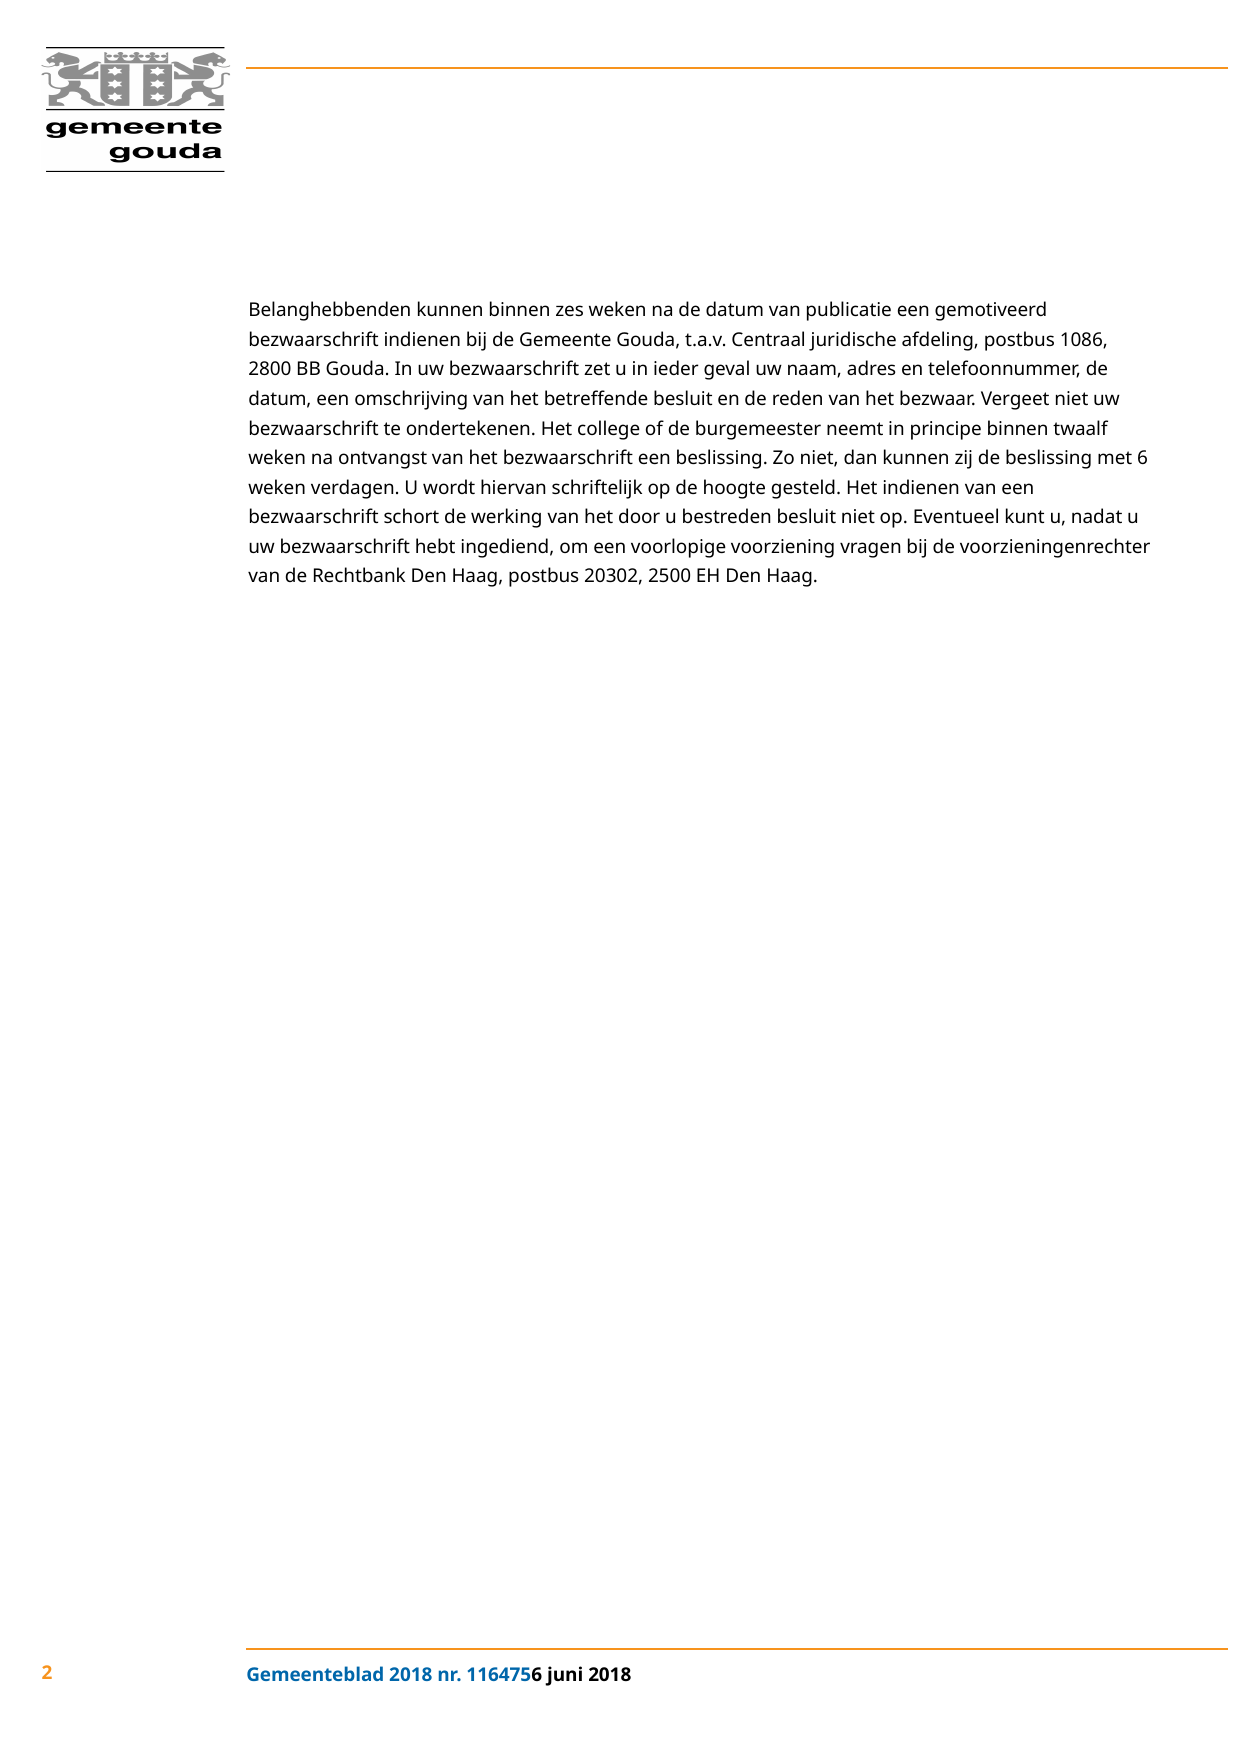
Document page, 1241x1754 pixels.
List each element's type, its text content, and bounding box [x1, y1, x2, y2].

text Belanghebbenden kunnen binnen zes weken na de datum van publicatie een gemotiveerd bezwaarschrift indienen bij de Gemeente Gouda, t.a.v. Centraal juridische afdeling, postbus 1086, 2800 BB Gouda. In uw bezwaarschrift zet u in ieder geval uw naam, adres en telefoonnummer, de datum, een omschrijving van het betreffende besluit en de reden van het bezwaar. Vergeet niet uw bezwaarschrift te ondertekenen. Het college of de burgemeester neemt in principe binnen twaalf weken na ontvangst van het bezwaarschrift een beslissing. Zo niet, dan kunnen zij de beslissing met 6 weken verdagen. U wordt hiervan schriftelijk op de hoogte gesteld. Het indienen van een bezwaarschrift schort de werking van het door u bestreden besluit niet op. Eventueel kunt u, nadat u uw bezwaarschrift hebt ingediend, om een voorlopige voorziening vragen bij de voorzieningenrechter van de Rechtbank Den Haag, postbus 20302, 2500 EH Den Haag. [248, 296, 1152, 588]
picture [41, 47, 231, 172]
